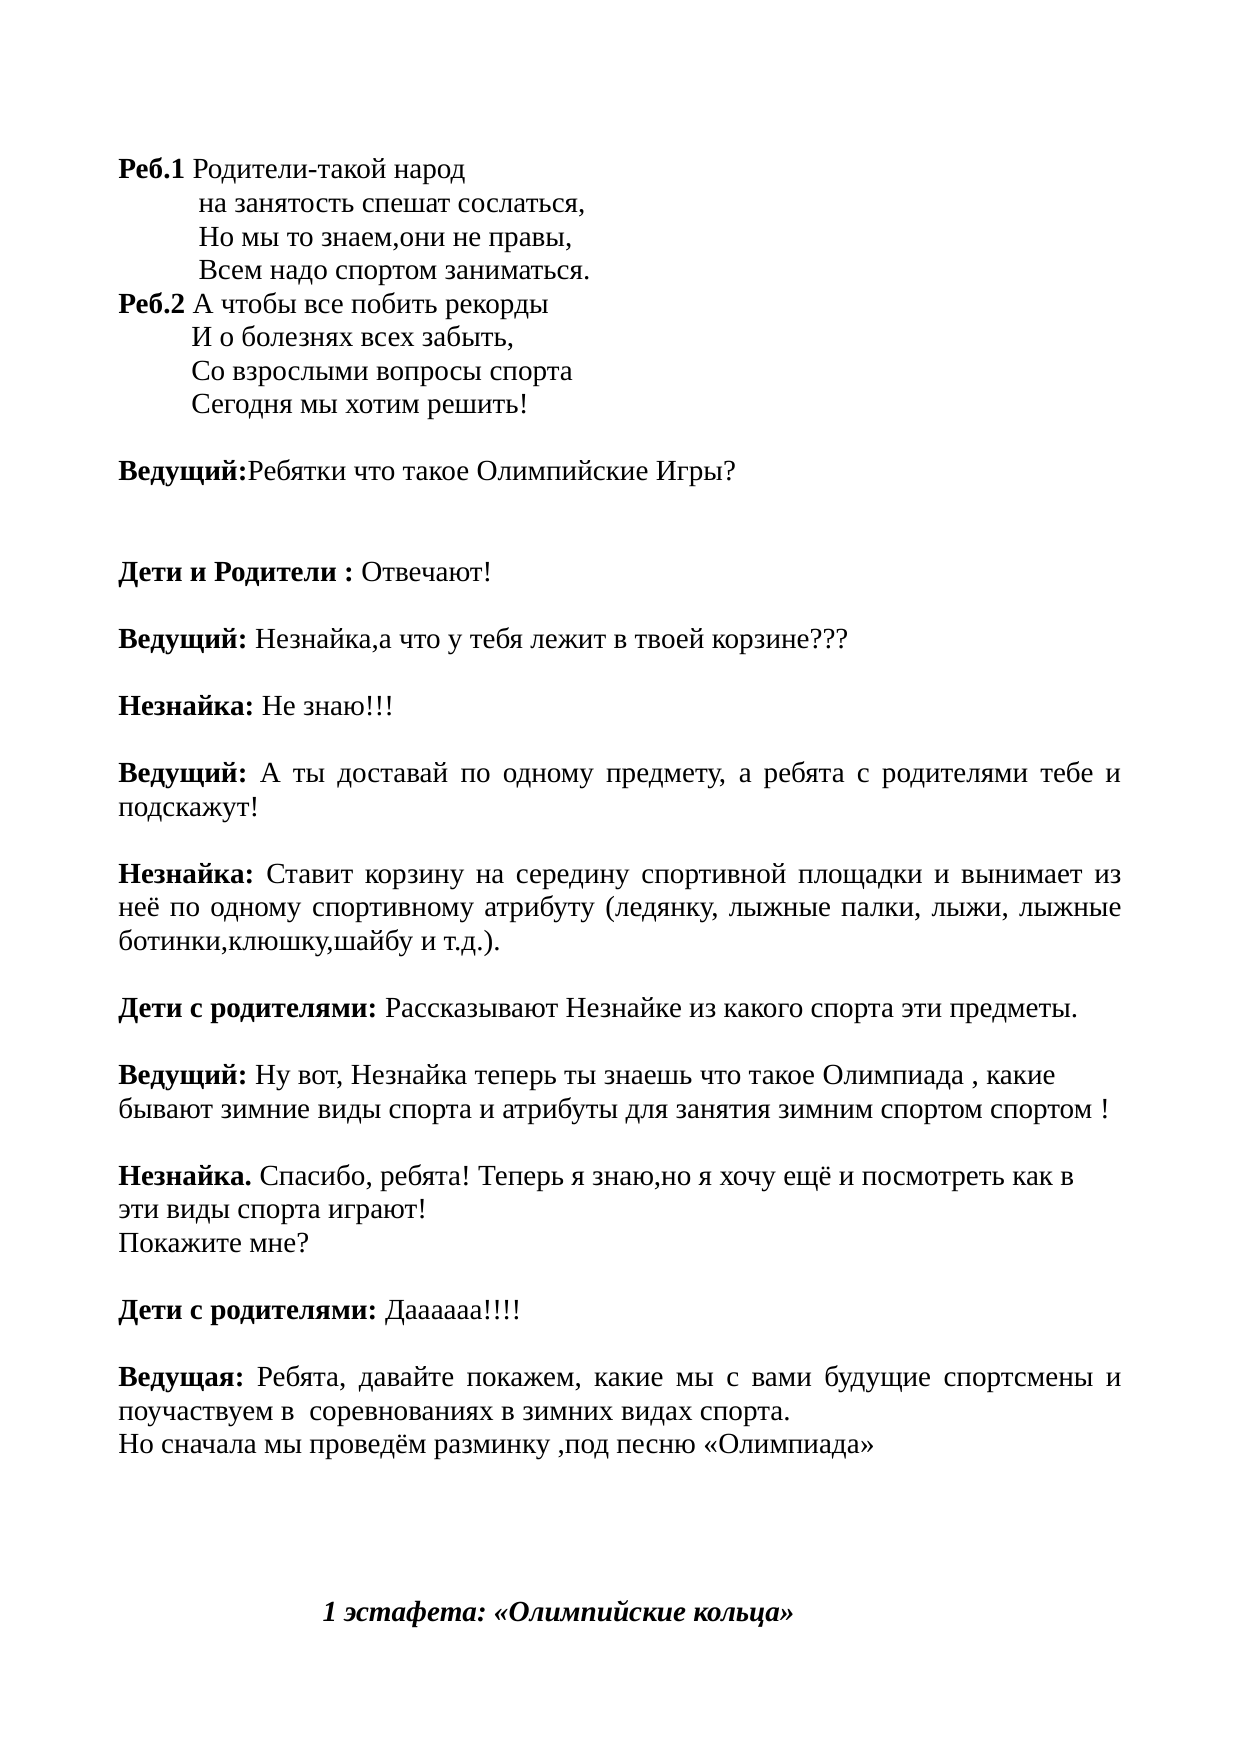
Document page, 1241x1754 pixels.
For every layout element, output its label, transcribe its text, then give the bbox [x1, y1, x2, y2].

text на занятость спешат сослаться, [118, 185, 1122, 219]
text И о болезнях всех забыть, [118, 319, 1122, 353]
text Незнайка: Не знаю!!! [118, 688, 1122, 722]
text 1 эстафета: «Олимпийские кольца» [118, 1594, 1122, 1627]
text Ведущая: Ребята, давайте покажем, какие мы с вами будущие спортсмены и поучаствуем в соревнованиях в зимних видах спорта. [118, 1359, 1122, 1426]
text Ведущий: Незнайка,а что у тебя лежит в твоей корзине??? [118, 621, 1122, 655]
text Всем надо спортом заниматься. [118, 252, 1122, 286]
text Дети и Родители : Отвечают! [118, 554, 1122, 588]
text Но мы то знаем,они не правы, [118, 219, 1122, 252]
text Незнайка: Ставит корзину на середину спортивной площадки и вынимает из неё по одному спортивному атрибуту (ледянку, лыжные палки, лыжи, лыжные ботинки,клюшку,шайбу и т.д.). [118, 856, 1122, 957]
text Сегодня мы хотим решить! [118, 386, 1122, 420]
text Ведущий: А ты доставай по одному предмету, а ребята с родителями тебе и подскажут! [118, 755, 1122, 822]
text Покажите мне? [118, 1225, 1122, 1258]
text Незнайка. Спасибо, ребята! Теперь я знаю,но я хочу ещё и посмотреть как в эти виды спорта играют! [118, 1158, 1122, 1225]
text Реб.1 Родители-такой народ [118, 152, 1122, 185]
text Ведущий: Ну вот, Незнайка теперь ты знаешь что такое Олимпиада , какие бывают зимние виды спорта и атрибуты для занятия зимним спортом спортом ! [118, 1057, 1122, 1124]
text Со взрослыми вопросы спорта [118, 353, 1122, 386]
text Дети с родителями: Даааааа!!!! [118, 1292, 1122, 1326]
text Реб.2 А чтобы все побить рекорды [118, 286, 1122, 319]
text Ведущий:Ребятки что такое Олимпийские Игры? [118, 453, 1122, 487]
text Дети с родителями: Рассказывают Незнайке из какого спорта эти предметы. [118, 990, 1122, 1024]
text Но сначала мы проведём разминку ,под песню «Олимпиада» [118, 1426, 1122, 1460]
